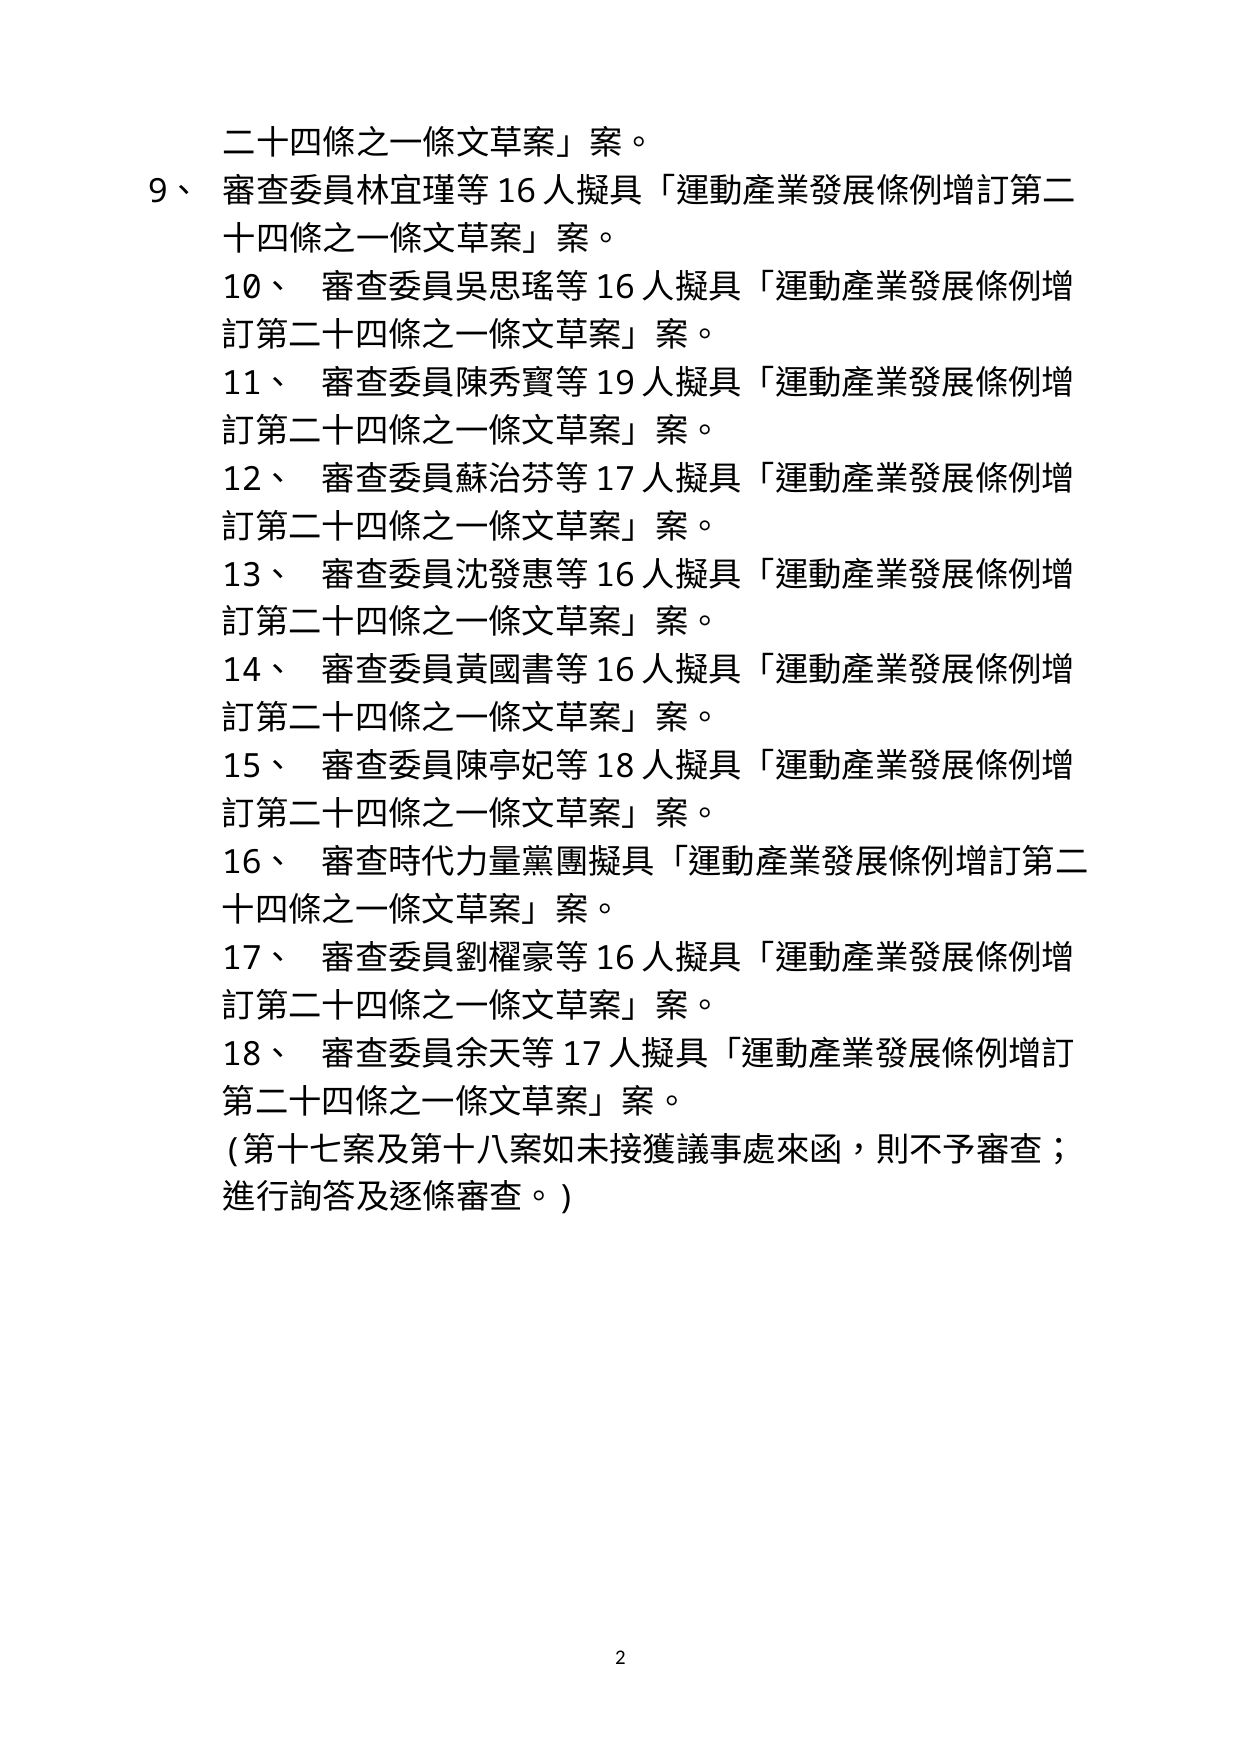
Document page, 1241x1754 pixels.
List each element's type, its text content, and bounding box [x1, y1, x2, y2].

list 審查時代力量黨團擬具「運動產業發展條例增訂第二十四條之一條文草案」案。 [222, 835, 1092, 931]
text (第十七案及第十八案如未接獲議事處來函，則不予審查；進行詢答及逐條審查。) [223, 1123, 1092, 1218]
list 審查委員陳亭妃等18人擬具「運動產業發展條例增訂第二十四條之一條文草案」案。 [222, 739, 1092, 835]
list 審查委員蘇治芬等17人擬具「運動產業發展條例增訂第二十四條之一條文草案」案。 [222, 452, 1092, 548]
list 審查委員吳思瑤等16人擬具「運動產業發展條例增訂第二十四條之一條文草案」案。 [222, 260, 1092, 356]
list 二十四條之一條文草案」案。 [148, 116, 1092, 164]
list 審查委員林宜瑾等16人擬具「運動產業發展條例增訂第二十四條之一條文草案」案。 [148, 164, 1092, 260]
list 審查委員陳秀寳等19人擬具「運動產業發展條例增訂第二十四條之一條文草案」案。 [222, 356, 1092, 452]
list 審查委員黃國書等16人擬具「運動產業發展條例增訂第二十四條之一條文草案」案。 [222, 643, 1092, 739]
list 審查委員沈發惠等16人擬具「運動產業發展條例增訂第二十四條之一條文草案」案。 [222, 548, 1092, 643]
list 審查委員余天等17人擬具「運動產業發展條例增訂第二十四條之一條文草案」案。 [222, 1027, 1092, 1123]
list 審查委員劉櫂豪等16人擬具「運動產業發展條例增訂第二十四條之一條文草案」案。 [222, 931, 1092, 1027]
